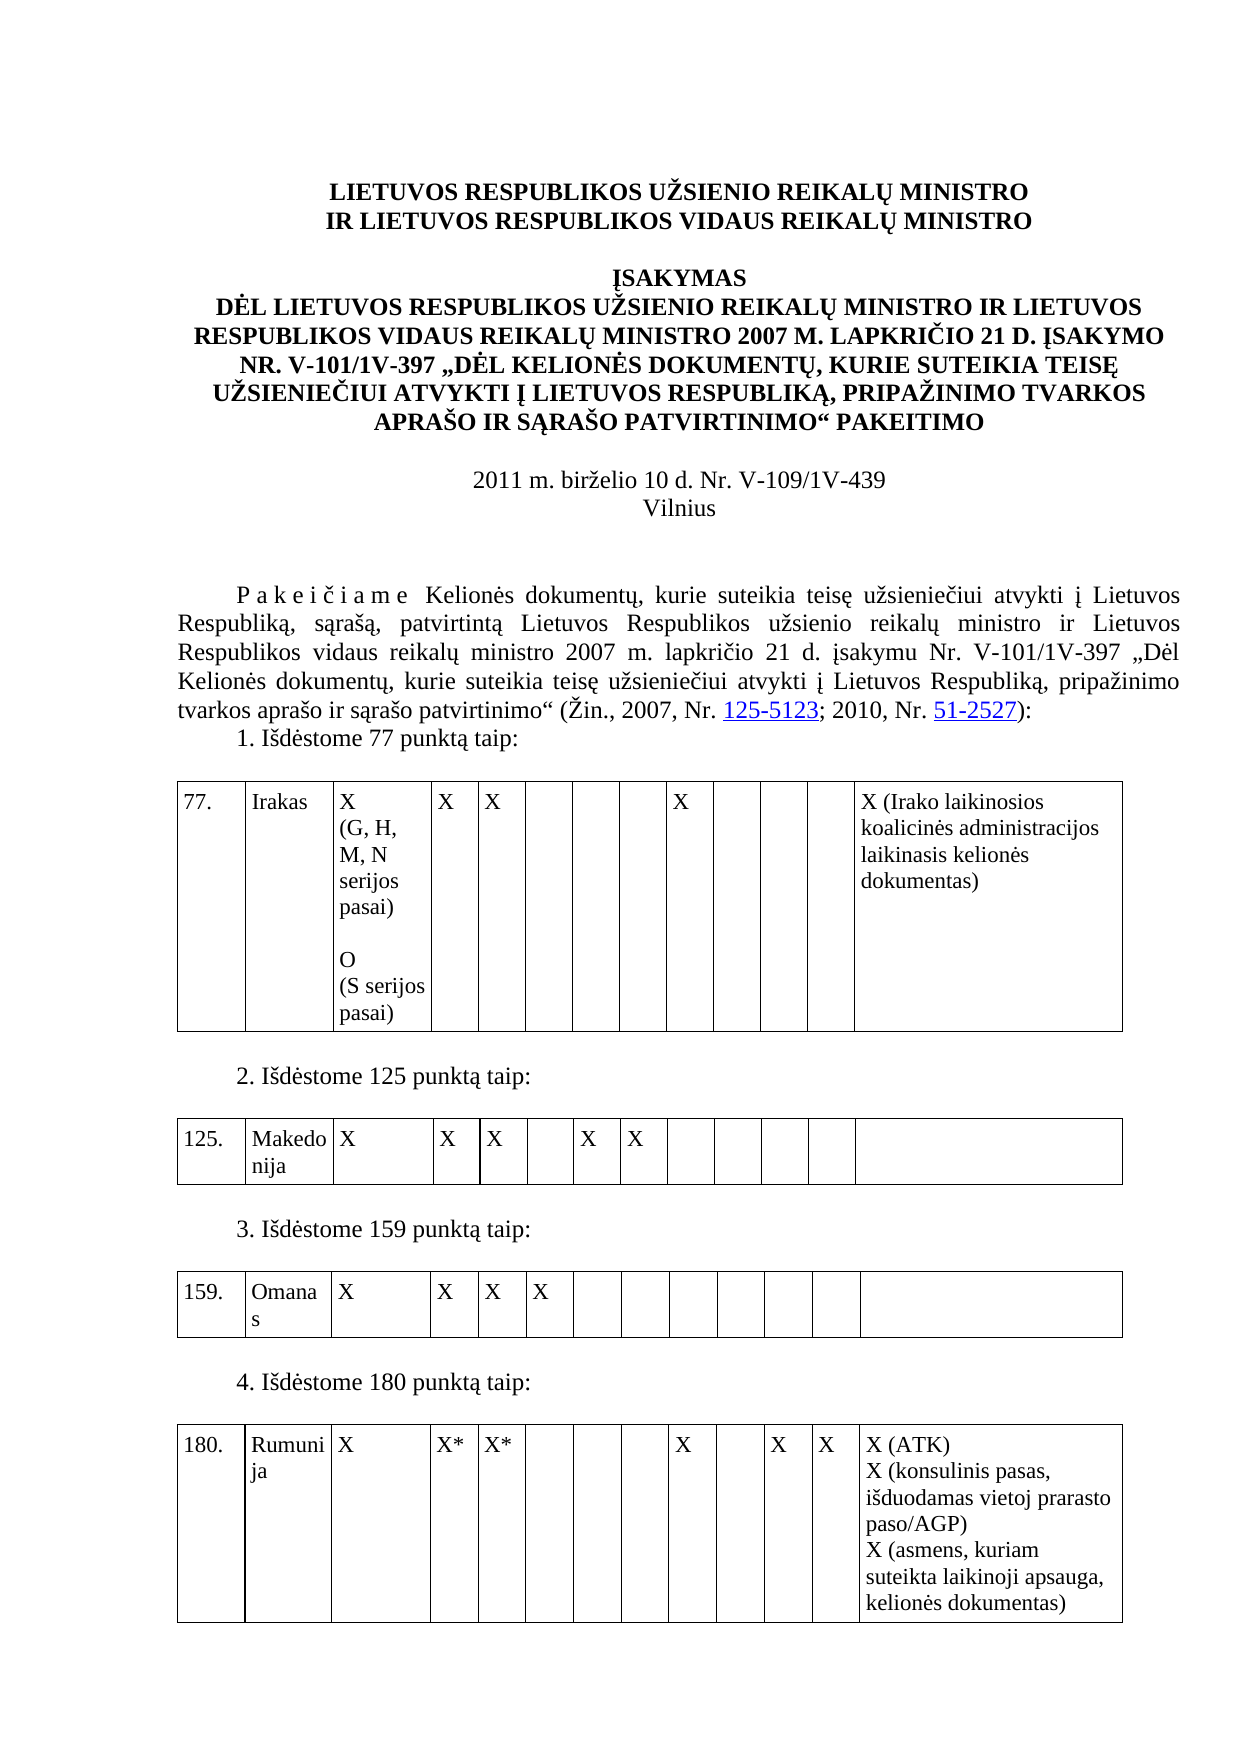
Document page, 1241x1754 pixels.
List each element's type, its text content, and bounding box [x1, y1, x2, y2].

table_header X [813, 1425, 859, 1622]
table_header X [334, 1119, 433, 1184]
table_header [765, 1272, 812, 1337]
table_header [762, 1119, 808, 1184]
table_header [813, 1272, 860, 1337]
table_header [620, 782, 666, 1031]
table_header X* [431, 1425, 478, 1622]
table_header [856, 1119, 1122, 1184]
table_header X* [479, 1425, 525, 1622]
text LIETUVOS RESPUBLIKOS UŽSIENIO REIKALŲ MINISTRO [177, 177, 1181, 206]
table_header Omanas [246, 1272, 331, 1337]
text Vilnius [177, 493, 1181, 522]
text 2. Išdėstome 125 punktą taip: [177, 1061, 1181, 1089]
table_header X (G, H, M, N serijos pasai) O (S serijos pasai) [334, 782, 431, 1031]
text 1. Išdėstome 77 punktą taip: [177, 723, 1181, 752]
table_header 77. [178, 782, 245, 1031]
table_header [861, 1272, 1122, 1337]
table_header [622, 1272, 669, 1337]
table_header X [479, 782, 525, 1031]
text IR LIETUVOS RESPUBLIKOS VIDAUS REIKALŲ MINISTRO [177, 206, 1181, 235]
table_header [809, 1119, 855, 1184]
table_header X [527, 1272, 573, 1337]
text DĖL LIETUVOS RESPUBLIKOS UŽSIENIO REIKALŲ MINISTRO IR LIETUVOS RESPUBLIKOS VIDAUS REIKALŲ MINISTRO 2007 M. LAPKRIČIO 21 D. ĮSAKYMO Nr. V-101/1V-397 „DĖL KELIONĖS DOKUMENTŲ, KURIE SUTEIKIA TEISĘ UŽSIENIEČIUI ATVYKTI Į LIETUVOS RESPUBLIKĄ, PRIPAŽINIMO TVARKOS APRAŠO IR SĄRAŠO PATVIRTINIMO“ PAKEITIMO [177, 292, 1181, 436]
table_header [573, 782, 619, 1031]
table_header [668, 1119, 714, 1184]
table_header X [765, 1425, 812, 1622]
table_header X [332, 1425, 430, 1622]
table_header 125. [178, 1119, 245, 1184]
table_header X [621, 1119, 667, 1184]
text ĮSAKYMAS [177, 263, 1181, 292]
table_header [718, 1272, 764, 1337]
table_header X (ATK) X (konsulinis pasas, išduodamas vietoj prarasto paso/AGP) X (asmens, kuriam suteikta laikinoji apsauga, kelionės dokumentas) [860, 1425, 1122, 1622]
table_header [761, 782, 807, 1031]
table_header [717, 1425, 764, 1622]
table_header 159. [178, 1272, 245, 1337]
table_header X [431, 1272, 478, 1337]
table_header X [574, 1119, 620, 1184]
table_header [574, 1272, 621, 1337]
table_header X (Irako laikinosios koalicinės administracijos laikinasis kelionės dokumentas) [855, 782, 1122, 1031]
table_header [574, 1425, 621, 1622]
table_header X [332, 1272, 430, 1337]
text 3. Išdėstome 159 punktą taip: [177, 1214, 1181, 1242]
table_header X [667, 782, 713, 1031]
table_header [526, 1425, 573, 1622]
text 4. Išdėstome 180 punktą taip: [177, 1367, 1181, 1395]
table_header [526, 782, 572, 1031]
table_header [622, 1425, 668, 1622]
table_header Rumunija [246, 1425, 331, 1622]
table_header [714, 782, 760, 1031]
table_header X [479, 1272, 526, 1337]
table_header [528, 1119, 573, 1184]
text Pakeičiame Kelionės dokumentų, kurie suteikia teisę užsieniečiui atvykti į Lietuvos Respubliką, sąrašą, patvirtintą Lietuvos Respublikos užsienio reikalų ministro ir Lietuvos Respublikos vidaus reikalų ministro 2007 m. lapkričio 21 d. įsakymu Nr. V-101/1V-397 „Dėl Kelionės dokumentų, kurie suteikia teisę užsieniečiui atvykti į Lietuvos Respubliką, pripažinimo tvarkos aprašo ir sąrašo patvirtinimo“ (Žin., 2007, Nr. 125-5123; 2010, Nr. 51-2527): [177, 580, 1181, 723]
table_header [670, 1272, 717, 1337]
table_header X [669, 1425, 716, 1622]
table_header [715, 1119, 761, 1184]
table_header 180. [178, 1425, 244, 1622]
table_header [808, 782, 854, 1031]
text 2011 m. birželio 10 d. Nr. V-109/1V-439 [177, 465, 1181, 493]
table_header Makedonija [246, 1119, 333, 1184]
table_header X [481, 1119, 527, 1184]
table_header X [434, 1119, 479, 1184]
table_header X [432, 782, 478, 1031]
table_header Irakas [246, 782, 333, 1031]
